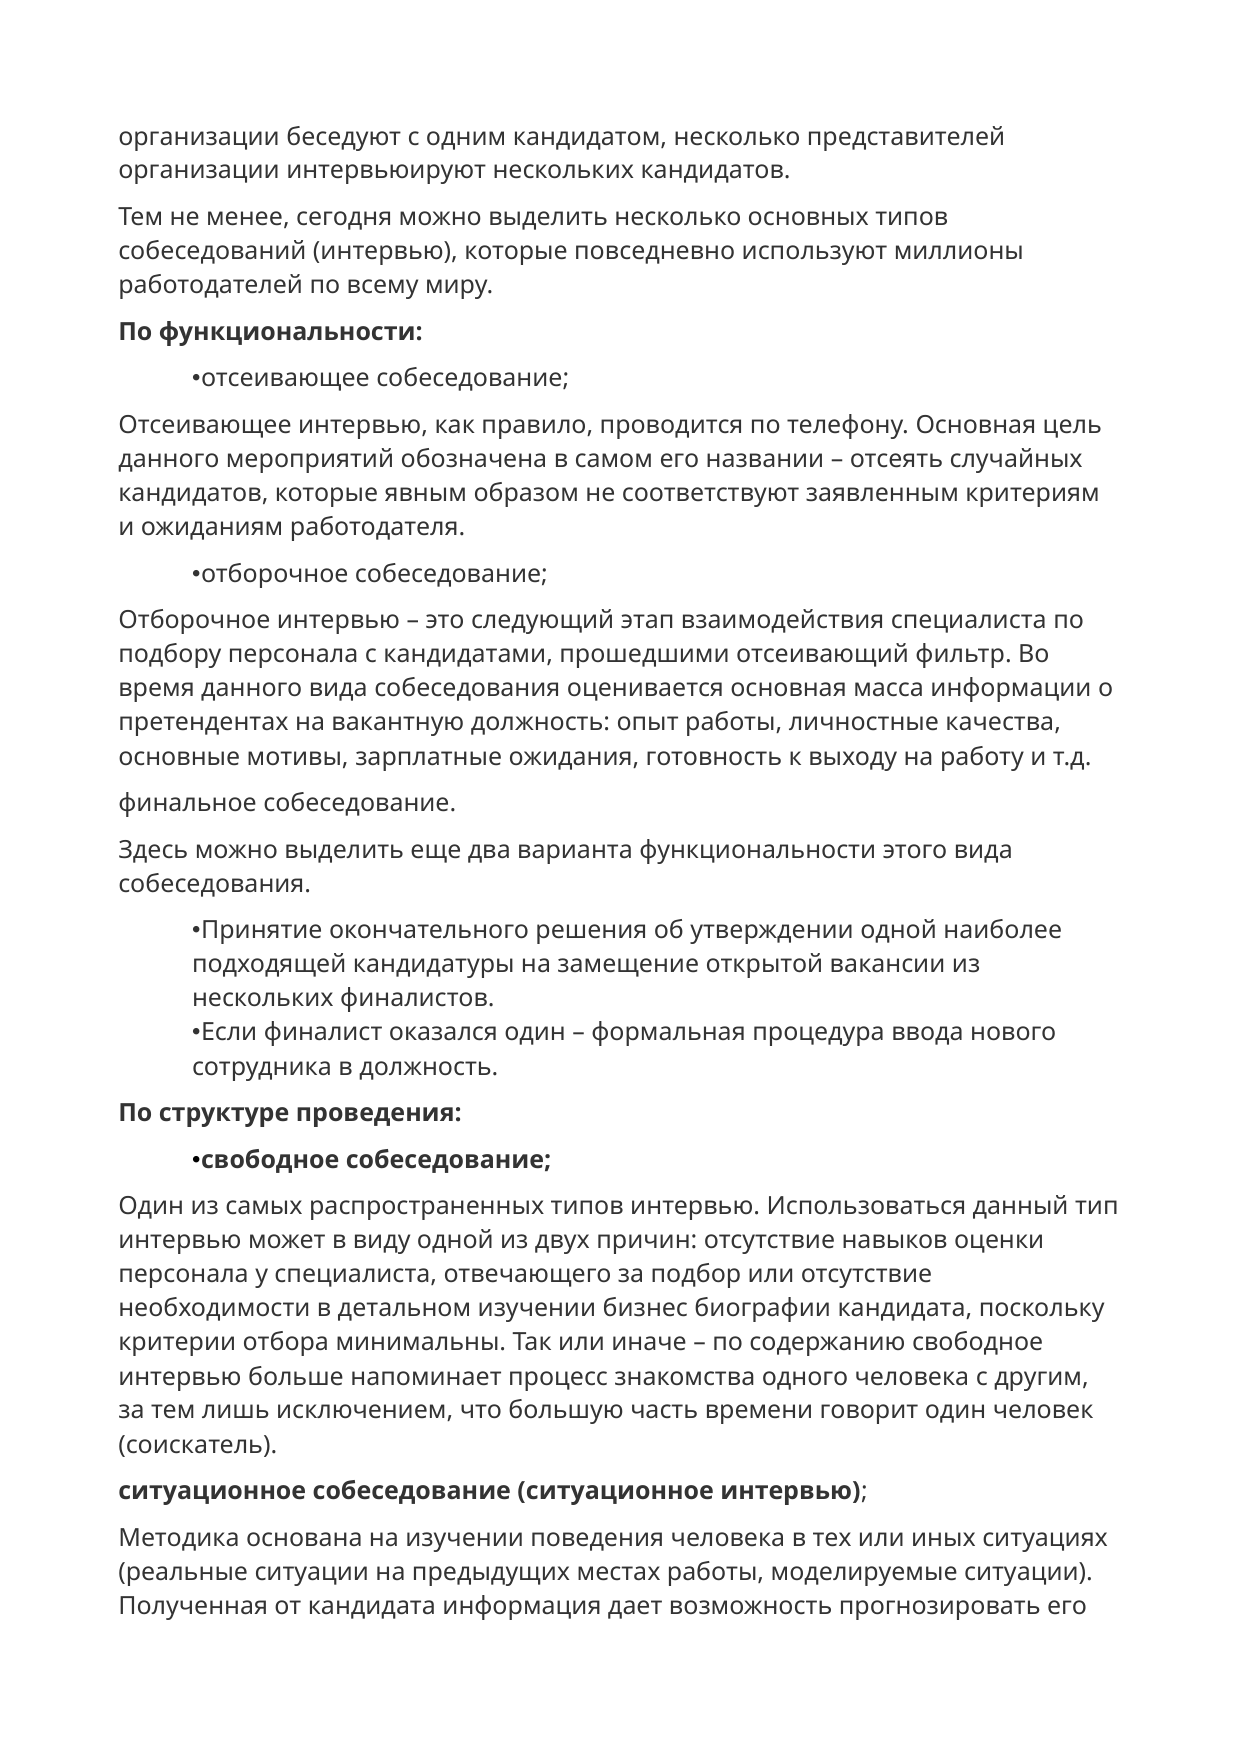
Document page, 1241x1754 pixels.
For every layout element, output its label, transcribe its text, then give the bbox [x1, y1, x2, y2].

text Методика основана на изучении поведения человека в тех или иных ситуациях (реальные ситуации на предыдущих местах работы, моделируемые ситуации). Полученная от кандидата информация дает возможность прогнозировать его [118, 1519, 1122, 1622]
list Если финалист оказался один – формальная процедура ввода нового сотрудника в должность. [118, 1014, 1122, 1082]
list отсеивающее собеседование; [118, 360, 1122, 394]
list свободное собеседование; [118, 1141, 1122, 1175]
text Здесь можно выделить еще два варианта функциональности этого вида собеседования. [118, 831, 1122, 899]
text ситуационное собеседование (ситуационное интервью); [118, 1473, 1122, 1507]
text финальное собеседование. [118, 785, 1122, 819]
text Тем не менее, сегодня можно выделить несколько основных типов собеседований (интервью), которые повседневно используют миллионы работодателей по всему миру. [118, 199, 1122, 301]
text Отсеивающее интервью, как правило, проводится по телефону. Основная цель данного мероприятий обозначена в самом его названии – отсеять случайных кандидатов, которые явным образом не соответствуют заявленным критериям и ожиданиям работодателя. [118, 407, 1122, 543]
text По функциональности: [118, 313, 1122, 347]
text По структуре проведения: [118, 1095, 1122, 1129]
text Один из самых распространенных типов интервью. Использоваться данный тип интервью может в виду одной из двух причин: отсутствие навыков оценки персонала у специалиста, отвечающего за подбор или отсутствие необходимости в детальном изучении бизнес биографии кандидата, поскольку критерии отбора минимальны. Так или иначе – по содержанию свободное интервью больше напоминает процесс знакомства одного человека с другим, за тем лишь исключением, что большую часть времени говорит один человек (соискатель). [118, 1188, 1122, 1460]
list Принятие окончательного решения об утверждении одной наиболее подходящей кандидатуры на замещение открытой вакансии из нескольких финалистов. [118, 912, 1122, 1014]
list отборочное собеседование; [118, 555, 1122, 589]
text организации беседуют с одним кандидатом, несколько представителей организации интервьюируют нескольких кандидатов. [118, 118, 1122, 186]
text Отборочное интервью – это следующий этап взаимодействия специалиста по подбору персонала с кандидатами, прошедшими отсеивающий фильтр. Во время данного вида собеседования оценивается основная масса информации о претендентах на вакантную должность: опыт работы, личностные качества, основные мотивы, зарплатные ожидания, готовность к выходу на работу и т.д. [118, 602, 1122, 772]
